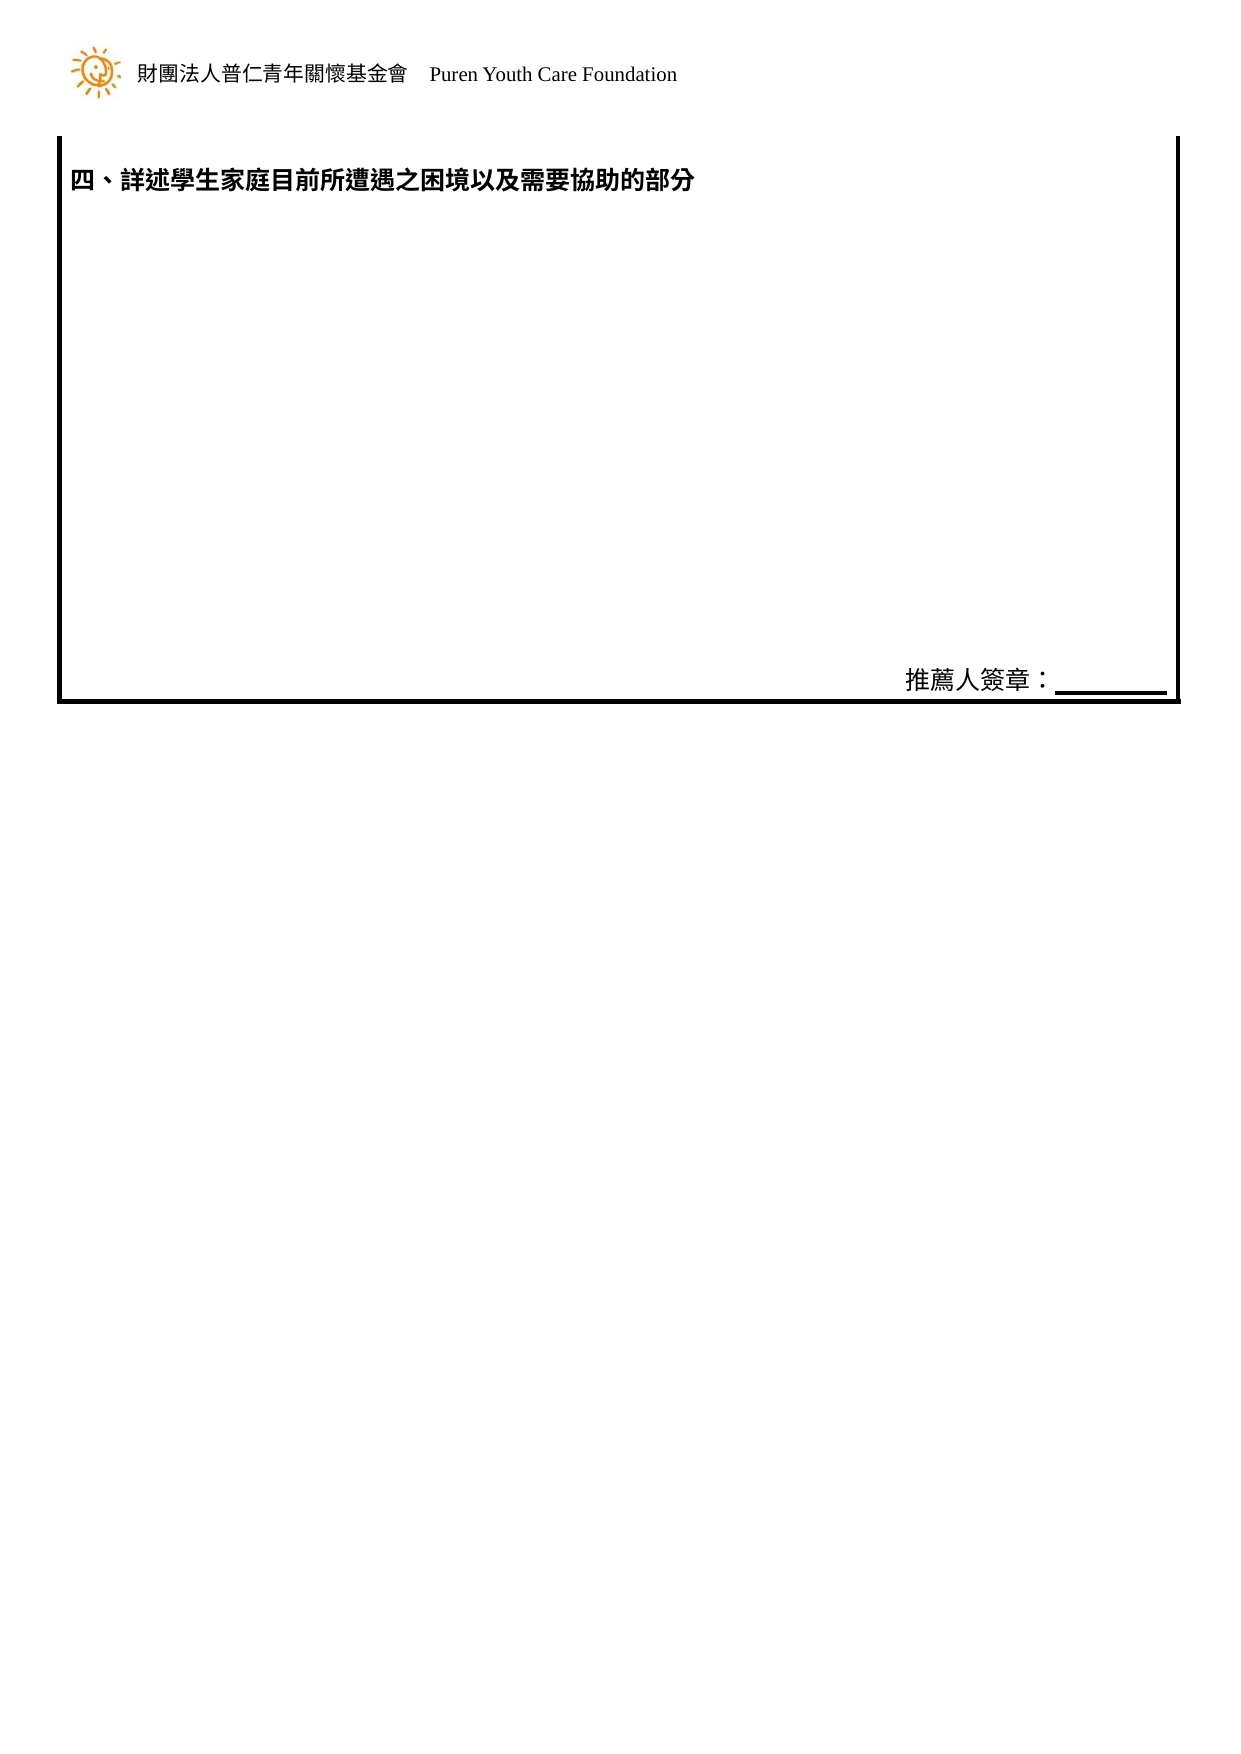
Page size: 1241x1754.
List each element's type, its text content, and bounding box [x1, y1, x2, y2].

table_cell 四、詳述學生家庭目前所遭遇之困境以及需要協助的部分 [62, 136, 1176, 637]
table_cell 推薦人簽章： [62, 637, 1176, 699]
